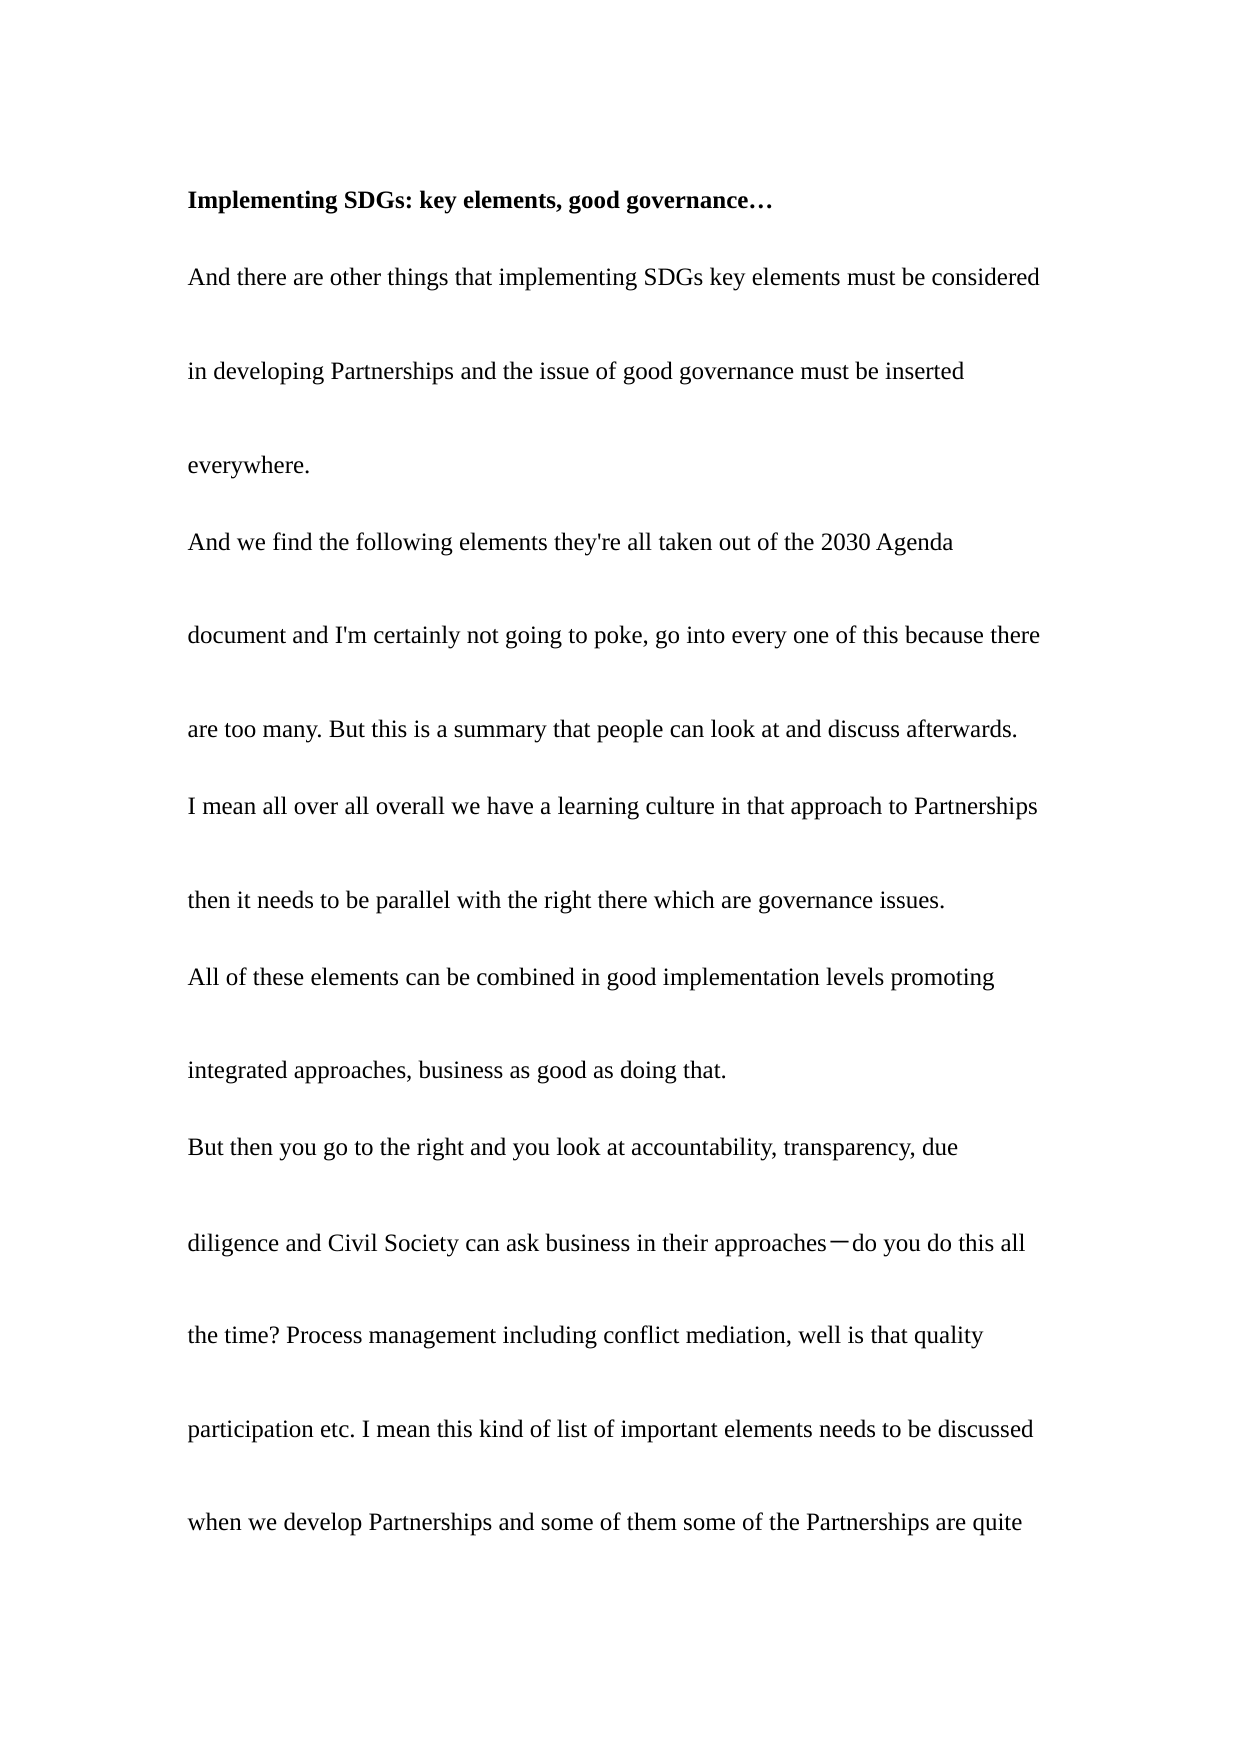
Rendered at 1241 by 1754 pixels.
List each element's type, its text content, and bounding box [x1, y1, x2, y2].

text And there are other things that implementing SDGs key elements must be considered in developing Partnerships and the issue of good governance must be inserted everywhere. [187, 235, 1053, 485]
text But then you go to the right and you look at accountability, transparency, due diligence and Civil Society can ask business in their approaches－do you do this all the time? Process management including conflict mediation, well is that quality participation etc. I mean this kind of list of important elements needs to be discussed when we develop Partnerships and some of them some of the Partnerships are quite [187, 1105, 1053, 1543]
text I mean all over all overall we have a learning culture in that approach to Partnerships then it needs to be parallel with the right there which are governance issues. [187, 764, 1053, 920]
text And we find the following elements they're all taken out of the 2030 Agenda document and I'm certainly not going to poke, go into every one of this because there are too many. But this is a summary that people can look at and discuss afterwards. [187, 499, 1053, 749]
text All of these elements can be combined in good implementation levels promoting integrated approaches, business as good as doing that. [187, 934, 1053, 1091]
text Implementing SDGs: key elements, good governance… [187, 158, 1053, 221]
